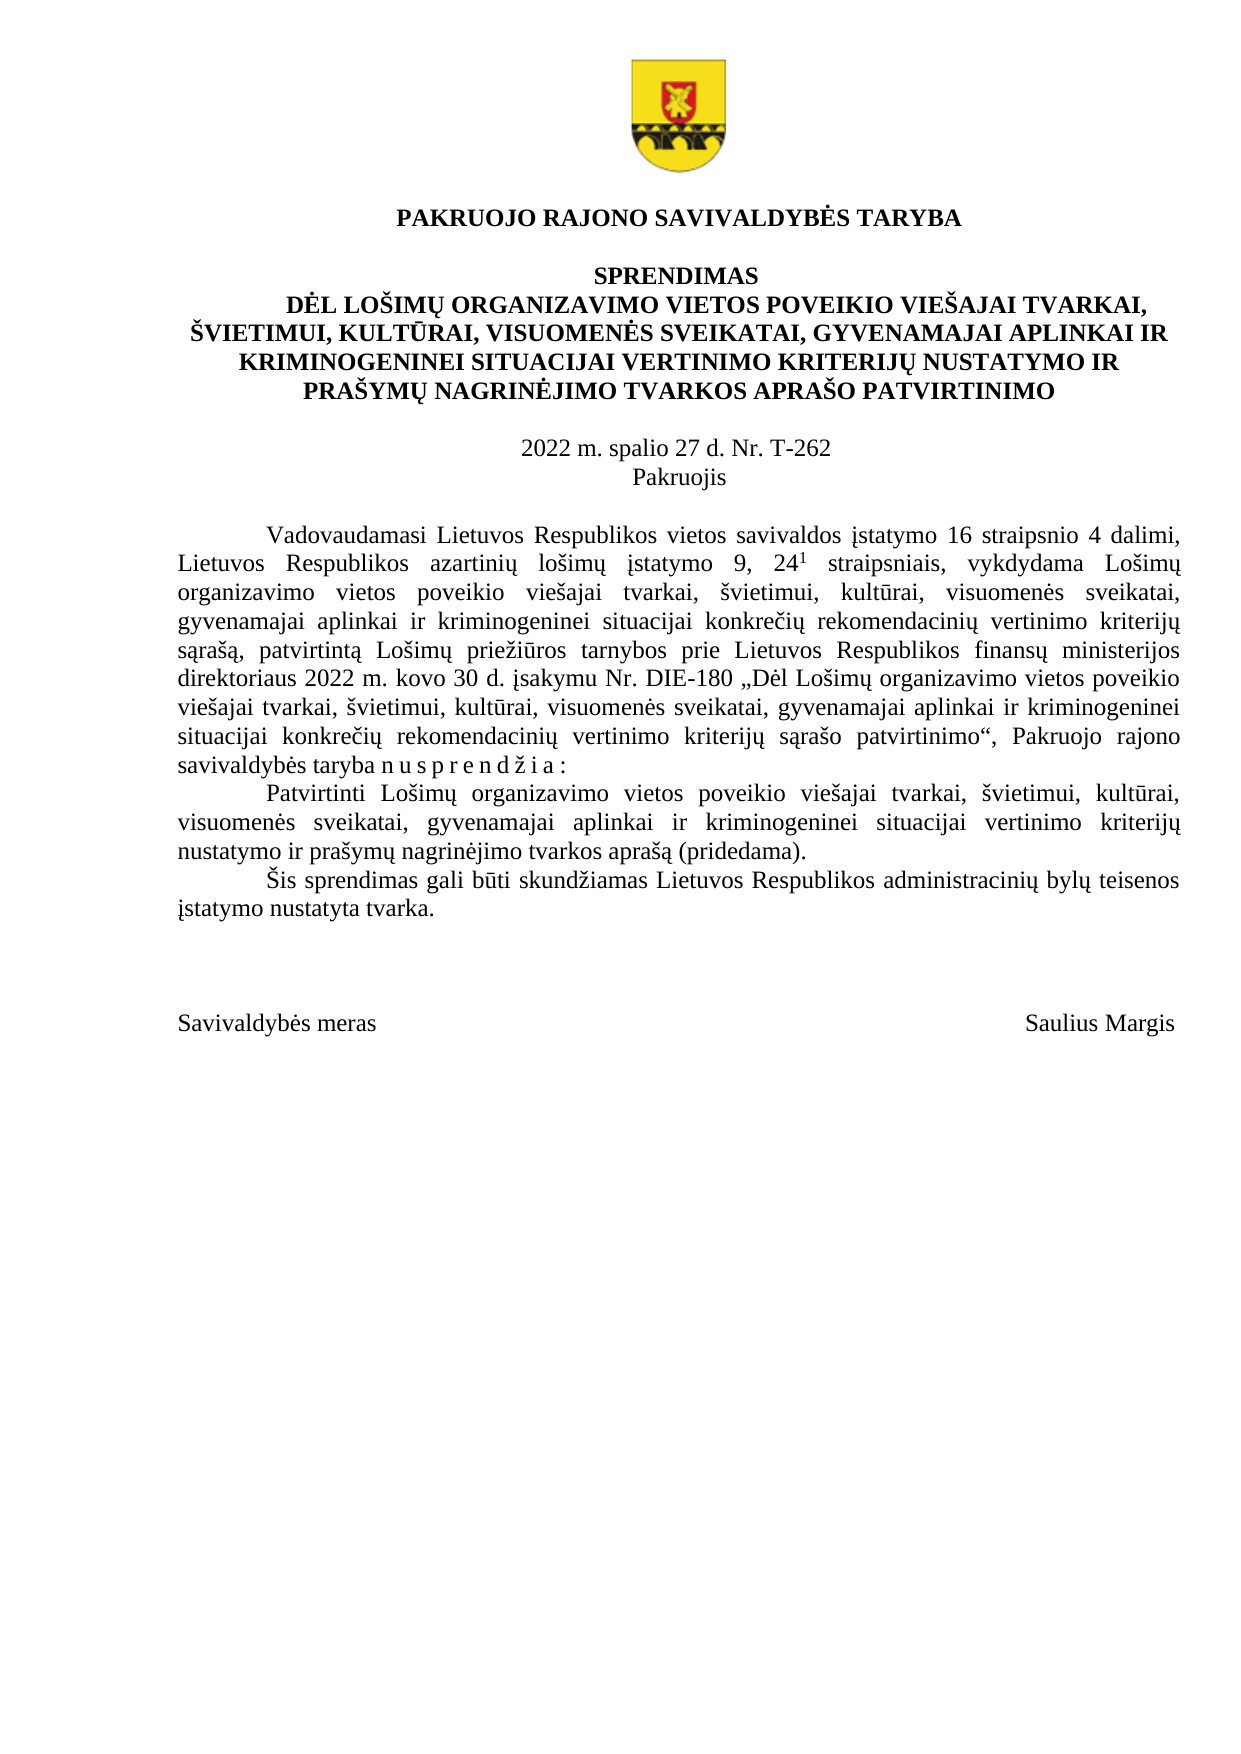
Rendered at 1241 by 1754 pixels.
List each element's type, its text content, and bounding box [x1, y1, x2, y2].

text 2022 m. spalio 27 d. Nr. T-262 [177, 433, 1181, 462]
text PAKRUOJO RAJONO SAVIVALDYBĖS TARYBA [177, 203, 1181, 232]
text Šis sprendimas gali būti skundžiamas Lietuvos Respublikos administracinių bylų teisenos įstatymo nustatyta tvarka. [177, 865, 1181, 922]
text Patvirtinti Lošimų organizavimo vietos poveikio viešajai tvarkai, švietimui, kultūrai, visuomenės sveikatai, gyvenamajai aplinkai ir kriminogeninei situacijai vertinimo kriterijų nustatymo ir prašymų nagrinėjimo tvarkos aprašą (pridedama). [177, 778, 1181, 865]
text Vadovaudamasi Lietuvos Respublikos vietos savivaldos įstatymo 16 straipsnio 4 dalimi, Lietuvos Respublikos azartinių lošimų įstatymo 9, 241 straipsniais, vykdydama Lošimų organizavimo vietos poveikio viešajai tvarkai, švietimui, kultūrai, visuomenės sveikatai, gyvenamajai aplinkai ir kriminogeninei situacijai konkrečių rekomendacinių vertinimo kriterijų sąrašą, patvirtintą Lošimų priežiūros tarnybos prie Lietuvos Respublikos finansų ministerijos direktoriaus 2022 m. kovo 30 d. įsakymu Nr. DIE-180 „Dėl Lošimų organizavimo vietos poveikio viešajai tvarkai, švietimui, kultūrai, visuomenės sveikatai, gyvenamajai aplinkai ir kriminogeninei situacijai konkrečių rekomendacinių vertinimo kriterijų sąrašo patvirtinimo“, Pakruojo rajono savivaldybės taryba nusprendžia: [177, 520, 1181, 778]
text Pakruojis [177, 462, 1181, 491]
text DĖL LOŠIMŲ ORGANIZAVIMO VIETOS POVEIKIO VIEŠAJAI TVARKAI, ŠVIETIMUI, KULTŪRAI, VISUOMENĖS SVEIKATAI, GYVENAMAJAI APLINKAI IR KRIMINOGENINEI SITUACIJAI VERTINIMO KRITERIJŲ NUSTATYMO IR PRAŠYMŲ NAGRINĖJIMO TVARKOS APRAŠO PATVIRTINIMO [177, 290, 1181, 405]
text SPRENDIMAS [177, 261, 1181, 290]
text Savivaldybės meras Saulius Margis [177, 1008, 1181, 1037]
